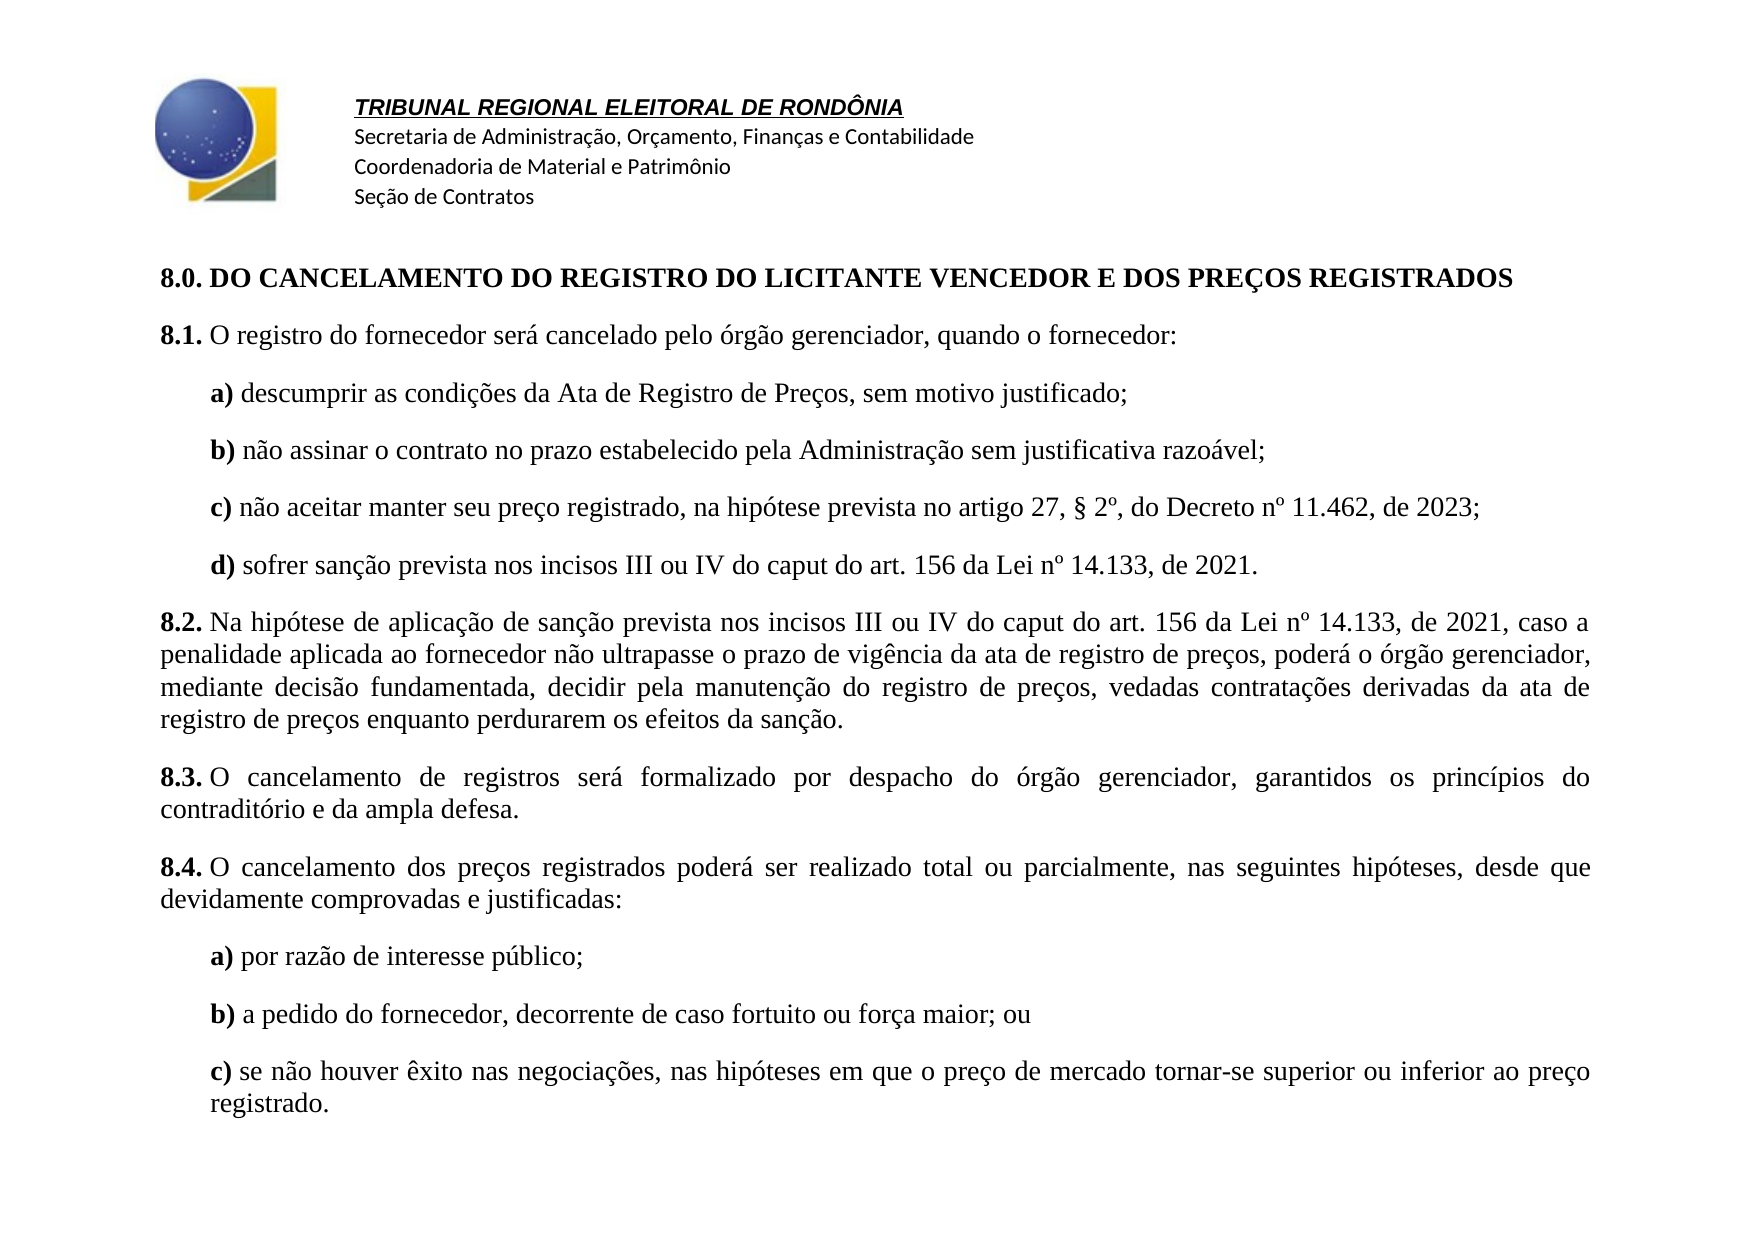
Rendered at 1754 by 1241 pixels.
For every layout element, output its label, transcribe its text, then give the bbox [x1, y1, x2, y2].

text 8.4. O cancelamento dos preços registrados poderá ser realizado total ou parcialmente, nas seguintes hipóteses, desde que devidamente comprovadas e justificadas: [160, 849, 1594, 914]
text a) por razão de interesse público; [210, 939, 1594, 972]
text b) não assinar o contrato no prazo estabelecido pela Administração sem justificativa razoável; [210, 433, 1594, 465]
text b) a pedido do fornecedor, decorrente de caso fortuito ou força maior; ou [210, 997, 1594, 1029]
text 8.0. DO CANCELAMENTO DO REGISTRO DO LICITANTE VENCEDOR E DOS PREÇOS REGISTRADOS [160, 261, 1594, 293]
text a) descumprir as condições da Ata de Registro de Preços, sem motivo justificado; [210, 376, 1594, 408]
text 8.3. O cancelamento de registros será formalizado por despacho do órgão gerenciador, garantidos os princípios do contraditório e da ampla defesa. [160, 760, 1594, 824]
text 8.1. O registro do fornecedor será cancelado pelo órgão gerenciador, quando o fornecedor: [160, 318, 1594, 351]
text d) sofrer sanção prevista nos incisos III ou IV do caput do art. 156 da Lei nº 14.133, de 2021. [210, 548, 1594, 580]
text c) se não houver êxito nas negociações, nas hipóteses em que o preço de mercado tornar-se superior ou inferior ao preço registrado. [210, 1054, 1594, 1119]
text c) não aceitar manter seu preço registrado, na hipótese prevista no artigo 27, § 2º, do Decreto nº 11.462, de 2023; [210, 490, 1594, 523]
text 8.2. Na hipótese de aplicação de sanção prevista nos incisos III ou IV do caput do art. 156 da Lei nº 14.133, de 2021, caso a penalidade aplicada ao fornecedor não ultrapasse o prazo de vigência da ata de registro de preços, poderá o órgão gerenciador, mediante decisão fundamentada, decidir pela manutenção do registro de preços, vedadas contratações derivadas da ata de registro de preços enquanto perdurarem os efeitos da sanção. [160, 605, 1594, 735]
